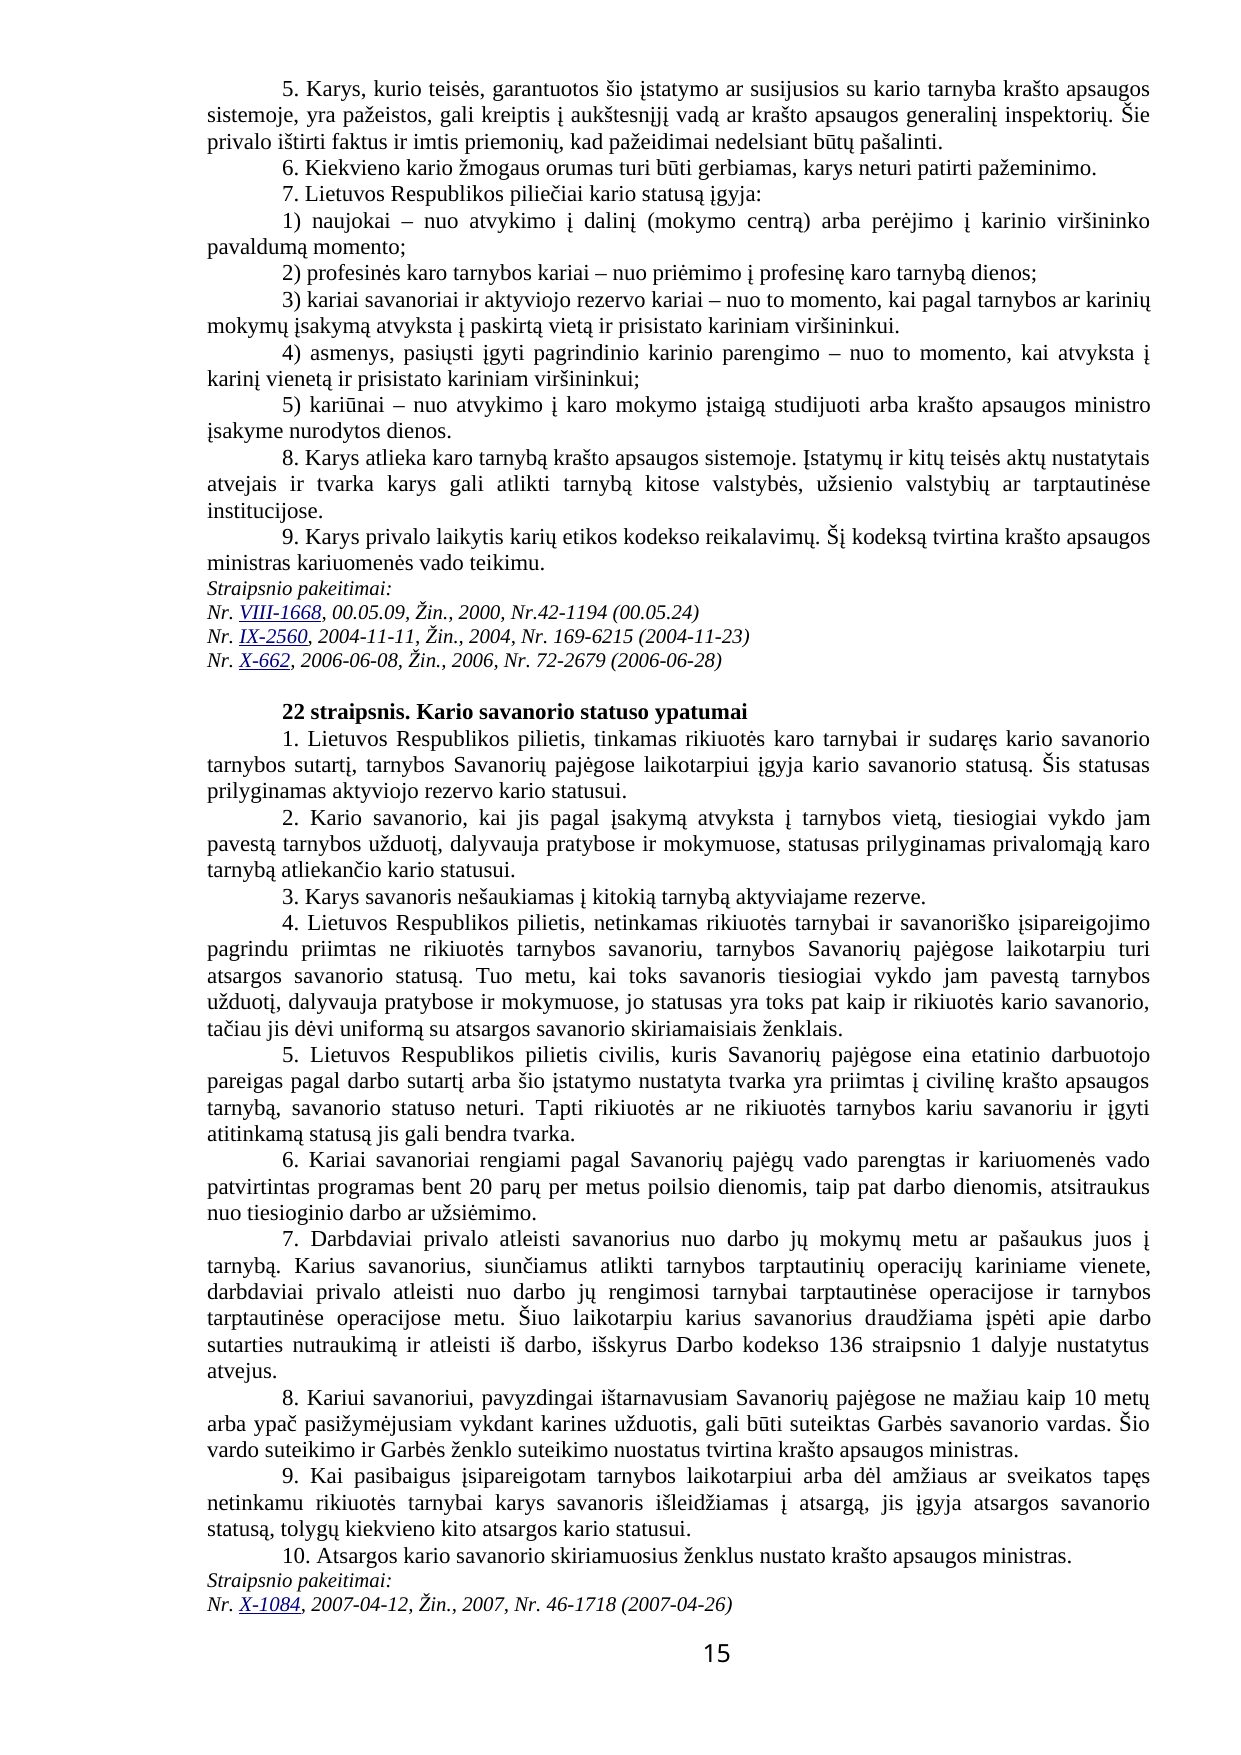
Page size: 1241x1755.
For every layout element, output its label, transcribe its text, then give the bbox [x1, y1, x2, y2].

text 8. Kariui savanoriui, pavyzdingai ištarnavusiam Savanorių pajėgose ne mažiau kaip 10 metų arba ypač pasižymėjusiam vykdant karines užduotis, gali būti suteiktas Garbės savanorio vardas. Šio vardo suteikimo ir Garbės ženklo suteikimo nuostatus tvirtina krašto apsaugos ministras. [207, 1383, 1152, 1463]
text 5) kariūnai – nuo atvykimo į karo mokymo įstaigą studijuoti arba krašto apsaugos ministro įsakyme nurodytos dienos. [207, 391, 1152, 444]
text 3. Karys savanoris nešaukiamas į kitokią tarnybą aktyviajame rezerve. [207, 883, 1152, 909]
text 7. Darbdaviai privalo atleisti savanorius nuo darbo jų mokymų metu ar pašaukus juos į tarnybą. Karius savanorius, siunčiamus atlikti tarnybos tarptautinių operacijų kariniame vienete, darbdaviai privalo atleisti nuo darbo jų rengimosi tarnybai tarptautinėse operacijose ir tarnybos tarptautinėse operacijose metu. Šiuo laikotarpiu karius savanorius draudžiama įspėti apie darbo sutarties nutraukimą ir atleisti iš darbo, išskyrus Darbo kodekso 136 straipsnio 1 dalyje nustatytus atvejus. [207, 1225, 1152, 1383]
text Nr. IX-2560, 2004-11-11, Žin., 2004, Nr. 169-6215 (2004-11-23) [207, 624, 1152, 648]
text 2) profesinės karo tarnybos kariai – nuo priėmimo į profesinę karo tarnybą dienos; [207, 259, 1152, 286]
text Straipsnio pakeitimai: [207, 1568, 1152, 1592]
text 7. Lietuvos Respublikos piliečiai kario statusą įgyja: [207, 180, 1152, 207]
text 1. Lietuvos Respublikos pilietis, tinkamas rikiuotės karo tarnybai ir sudaręs kario savanorio tarnybos sutartį, tarnybos Savanorių pajėgose laikotarpiui įgyja kario savanorio statusą. Šis statusas prilyginamas aktyviojo rezervo kario statusui. [207, 725, 1152, 804]
text Straipsnio pakeitimai: [207, 576, 1152, 600]
text Nr. X-662, 2006-06-08, Žin., 2006, Nr. 72-2679 (2006-06-28) [207, 648, 1152, 672]
text 9. Kai pasibaigus įsipareigotam tarnybos laikotarpiui arba dėl amžiaus ar sveikatos tapęs netinkamu rikiuotės tarnybai karys savanoris išleidžiamas į atsargą, jis įgyja atsargos savanorio statusą, tolygų kiekvieno kito atsargos kario statusui. [207, 1463, 1152, 1542]
text 3) kariai savanoriai ir aktyviojo rezervo kariai – nuo to momento, kai pagal tarnybos ar karinių mokymų įsakymą atvyksta į paskirtą vietą ir prisistato kariniam viršininkui. [207, 286, 1152, 338]
text 1) naujokai – nuo atvykimo į dalinį (mokymo centrą) arba perėjimo į karinio viršininko pavaldumą momento; [207, 207, 1152, 259]
text 6. Kiekvieno kario žmogaus orumas turi būti gerbiamas, karys neturi patirti pažeminimo. [207, 154, 1152, 180]
text 5. Lietuvos Respublikos pilietis civilis, kuris Savanorių pajėgose eina etatinio darbuotojo pareigas pagal darbo sutartį arba šio įstatymo nustatyta tvarka yra priimtas į civilinę krašto apsaugos tarnybą, savanorio statuso neturi. Tapti rikiuotės ar ne rikiuotės tarnybos kariu savanoriu ir įgyti atitinkamą statusą jis gali bendra tvarka. [207, 1041, 1152, 1146]
text 2. Kario savanorio, kai jis pagal įsakymą atvyksta į tarnybos vietą, tiesiogiai vykdo jam pavestą tarnybos užduotį, dalyvauja pratybose ir mokymuose, statusas prilyginamas privalomąją karo tarnybą atliekančio kario statusui. [207, 804, 1152, 883]
text 5. Karys, kurio teisės, garantuotos šio įstatymo ar susijusios su kario tarnyba krašto apsaugos sistemoje, yra pažeistos, gali kreiptis į aukštesnįjį vadą ar krašto apsaugos generalinį inspektorių. Šie privalo ištirti faktus ir imtis priemonių, kad pažeidimai nedelsiant būtų pašalinti. [207, 75, 1152, 154]
text 4. Lietuvos Respublikos pilietis, netinkamas rikiuotės tarnybai ir savanoriško įsipareigojimo pagrindu priimtas ne rikiuotės tarnybos savanoriu, tarnybos Savanorių pajėgose laikotarpiu turi atsargos savanorio statusą. Tuo metu, kai toks savanoris tiesiogiai vykdo jam pavestą tarnybos užduotį, dalyvauja pratybose ir mokymuose, jo statusas yra toks pat kaip ir rikiuotės kario savanorio, tačiau jis dėvi uniformą su atsargos savanorio skiriamaisiais ženklais. [207, 909, 1152, 1041]
text 22 straipsnis. Kario savanorio statuso ypatumai [207, 698, 1152, 725]
text 10. Atsargos kario savanorio skiriamuosius ženklus nustato krašto apsaugos ministras. [207, 1542, 1152, 1568]
text Nr. X-1084, 2007-04-12, Žin., 2007, Nr. 46-1718 (2007-04-26) [207, 1592, 1152, 1616]
text 9. Karys privalo laikytis karių etikos kodekso reikalavimų. Šį kodeksą tvirtina krašto apsaugos ministras kariuomenės vado teikimu. [207, 523, 1152, 576]
text 8. Karys atlieka karo tarnybą krašto apsaugos sistemoje. Įstatymų ir kitų teisės aktų nustatytais atvejais ir tvarka karys gali atlikti tarnybą kitose valstybės, užsienio valstybių ar tarptautinėse institucijose. [207, 444, 1152, 523]
text 6. Kariai savanoriai rengiami pagal Savanorių pajėgų vado parengtas ir kariuomenės vado patvirtintas programas bent 20 parų per metus poilsio dienomis, taip pat darbo dienomis, atsitraukus nuo tiesioginio darbo ar užsiėmimo. [207, 1146, 1152, 1225]
text Nr. VIII-1668, 00.05.09, Žin., 2000, Nr.42-1194 (00.05.24) [207, 600, 1152, 624]
text 4) asmenys, pasiųsti įgyti pagrindinio karinio parengimo – nuo to momento, kai atvyksta į karinį vienetą ir prisistato kariniam viršininkui; [207, 338, 1152, 391]
